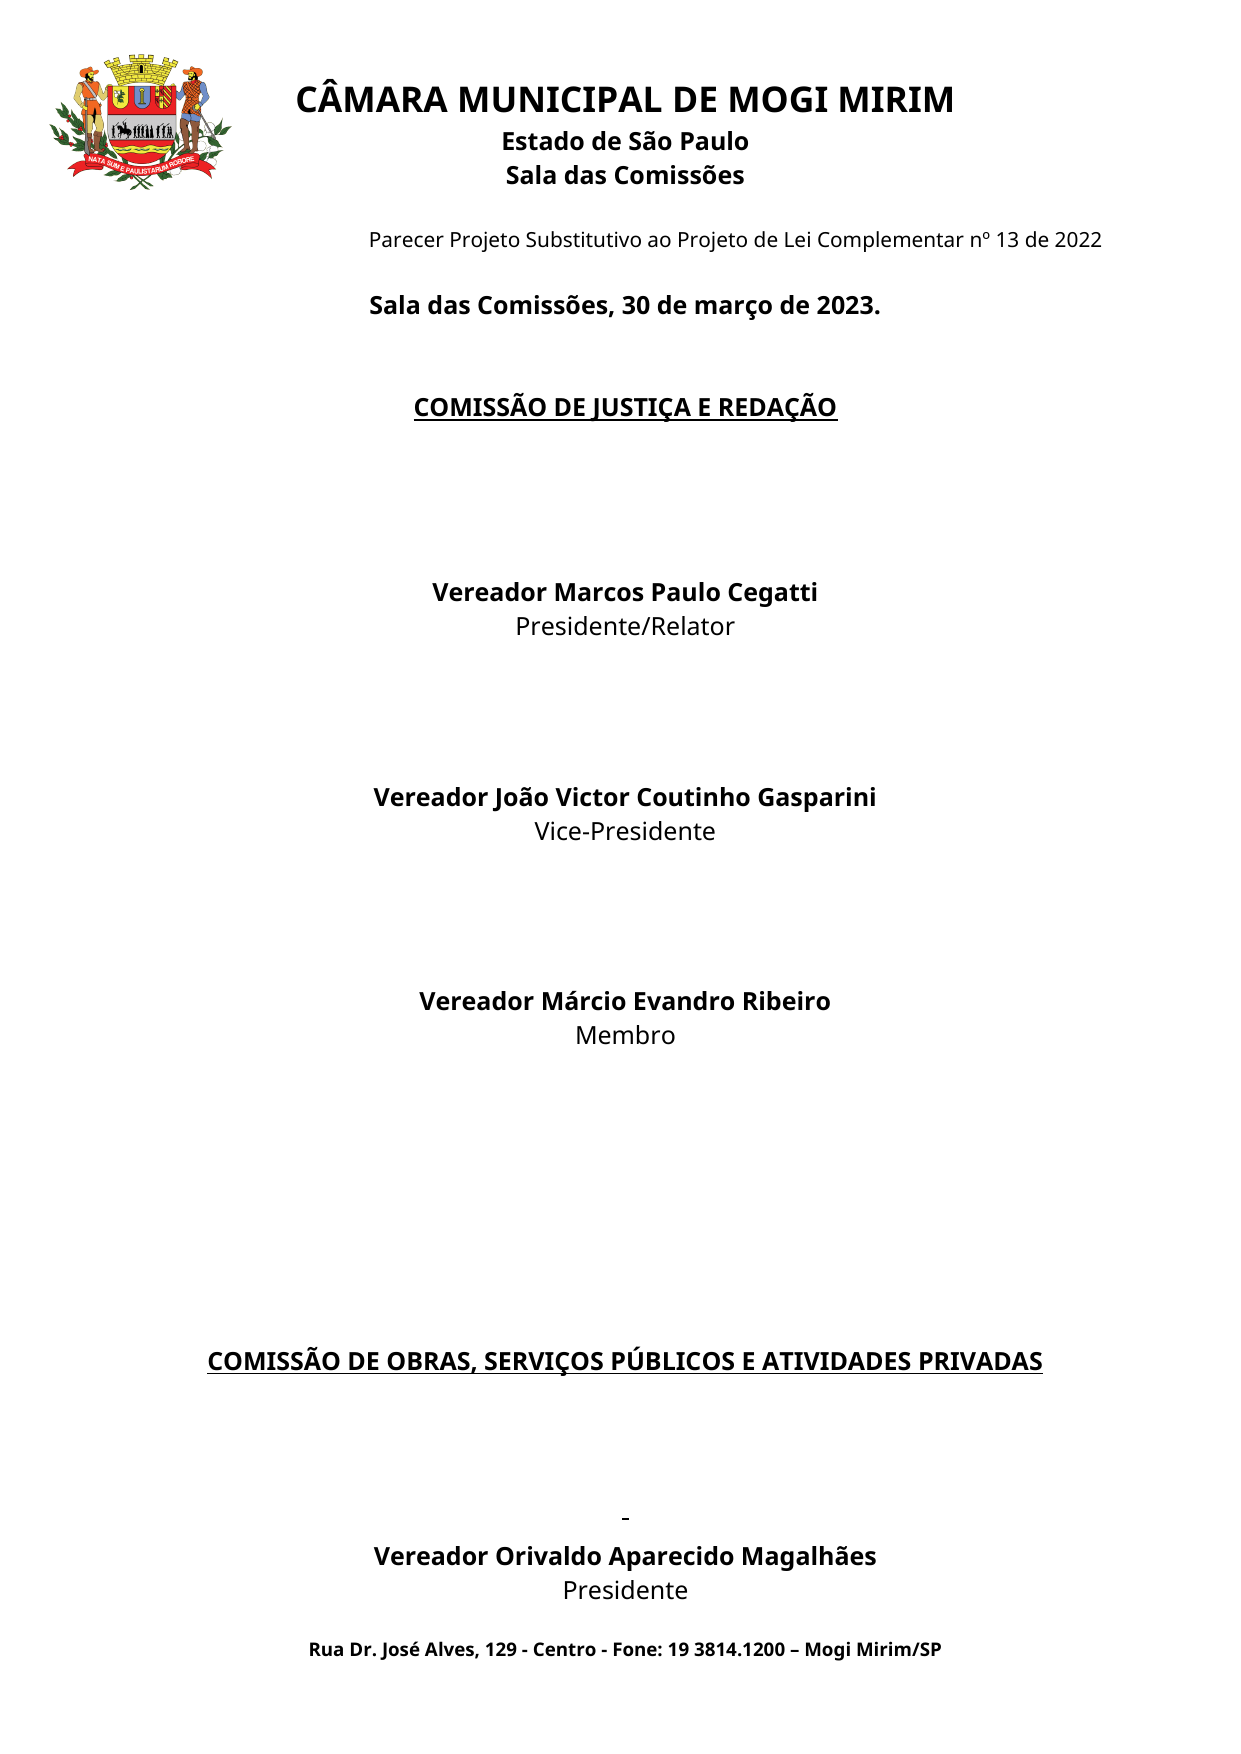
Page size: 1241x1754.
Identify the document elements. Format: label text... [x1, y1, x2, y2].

text Vereador Orivaldo Aparecido Magalhães [148, 1538, 1103, 1572]
text Presidente [148, 1572, 1103, 1606]
text Presidente/Relator [148, 609, 1103, 643]
text COMISSÃO DE JUSTIÇA E REDAÇÃO [148, 390, 1103, 424]
text Sala das Comissões, 30 de março de 2023. [148, 288, 1103, 322]
text Vereador Márcio Evandro Ribeiro [148, 984, 1103, 1018]
text Vereador João Victor Coutinho Gasparini [148, 779, 1103, 813]
text COMISSÃO DE OBRAS, SERVIÇOS PÚBLICOS E ATIVIDADES PRIVADAS [148, 1344, 1103, 1378]
text Vereador Marcos Paulo Cegatti [148, 575, 1103, 609]
text Vice-Presidente [148, 813, 1103, 847]
picture [26, 42, 253, 202]
text Membro [148, 1018, 1103, 1052]
